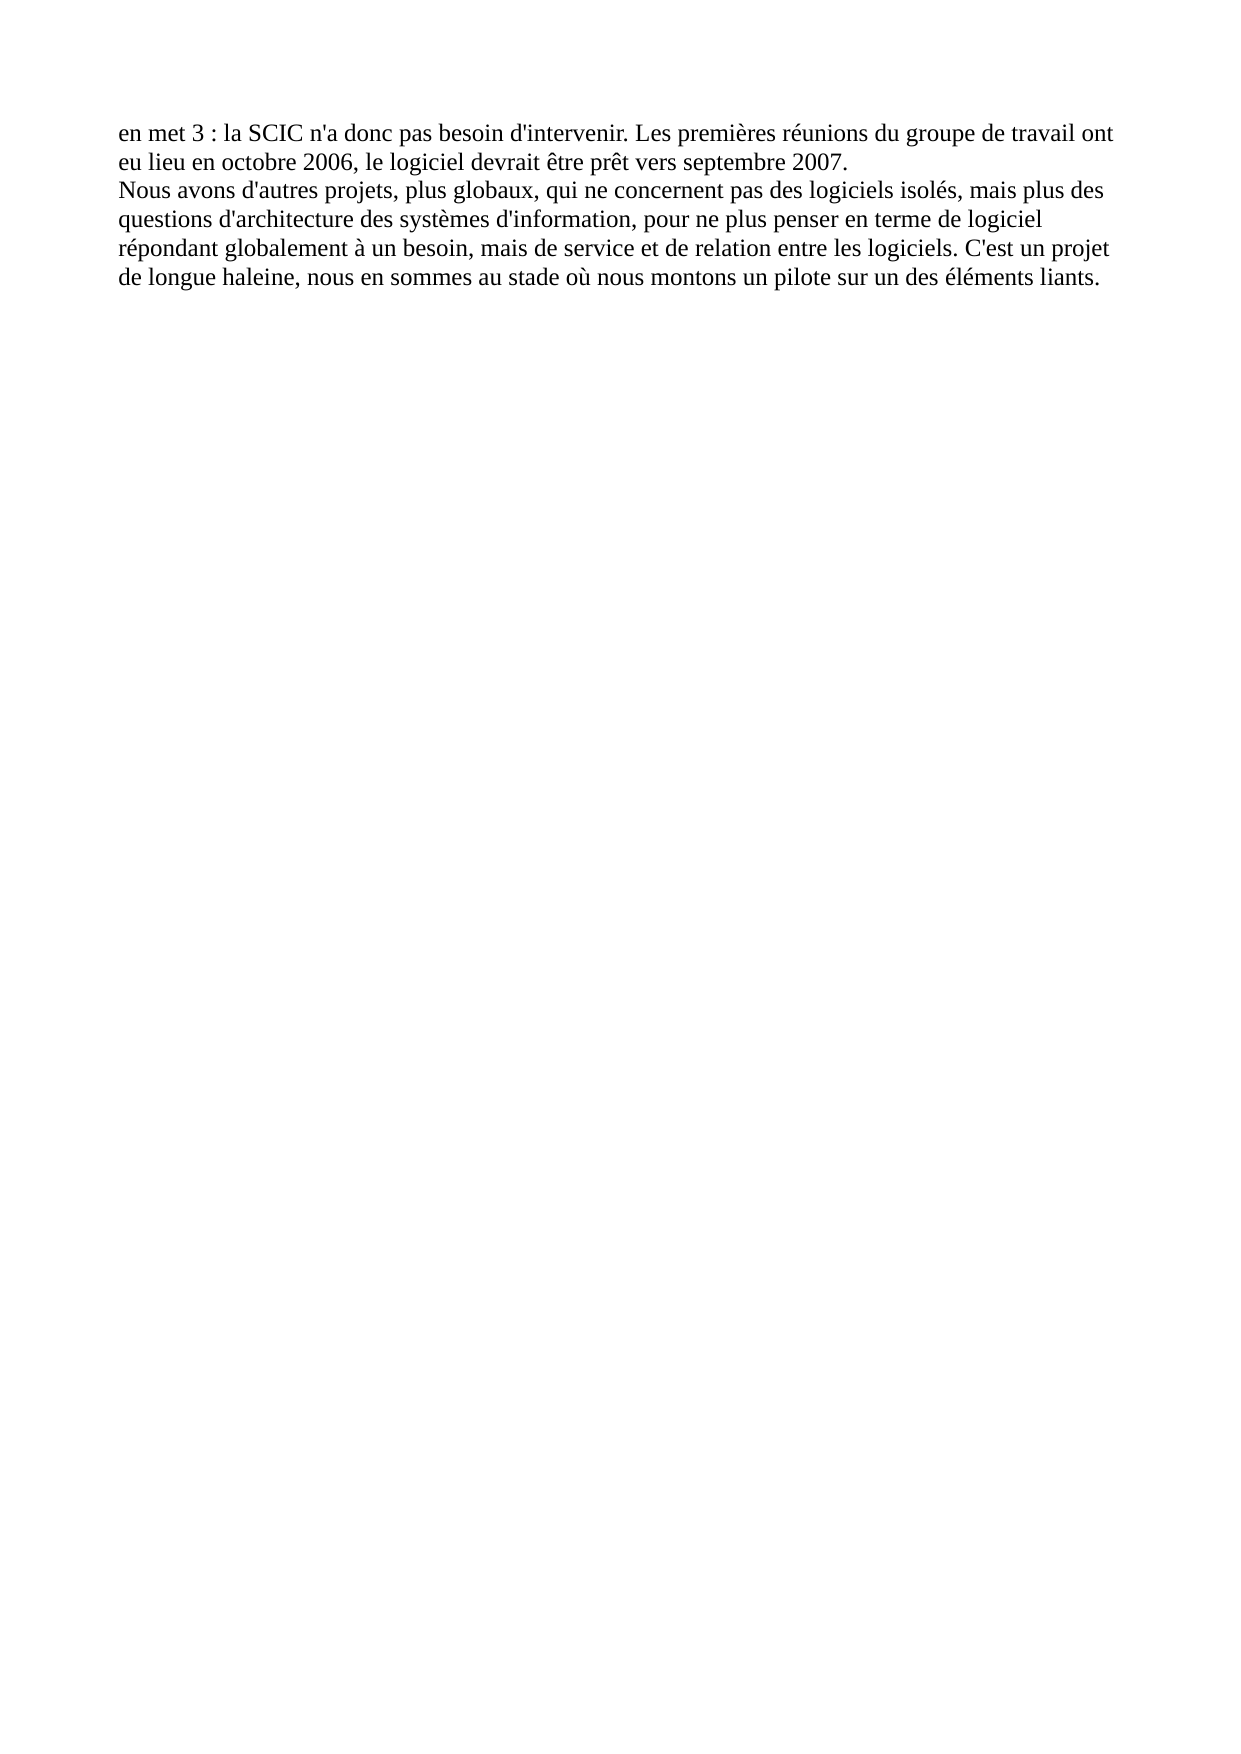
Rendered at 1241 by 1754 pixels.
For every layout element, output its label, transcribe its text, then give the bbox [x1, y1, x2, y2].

text en met 3 : la SCIC n'a donc pas besoin d'intervenir. Les premières réunions du groupe de travail ont eu lieu en octobre 2006, le logiciel devrait être prêt vers septembre 2007. [118, 118, 1122, 176]
text Nous avons d'autres projets, plus globaux, qui ne concernent pas des logiciels isolés, mais plus des questions d'architecture des systèmes d'information, pour ne plus penser en terme de logiciel répondant globalement à un besoin, mais de service et de relation entre les logiciels. C'est un projet de longue haleine, nous en sommes au stade où nous montons un pilote sur un des éléments liants. [118, 176, 1122, 291]
